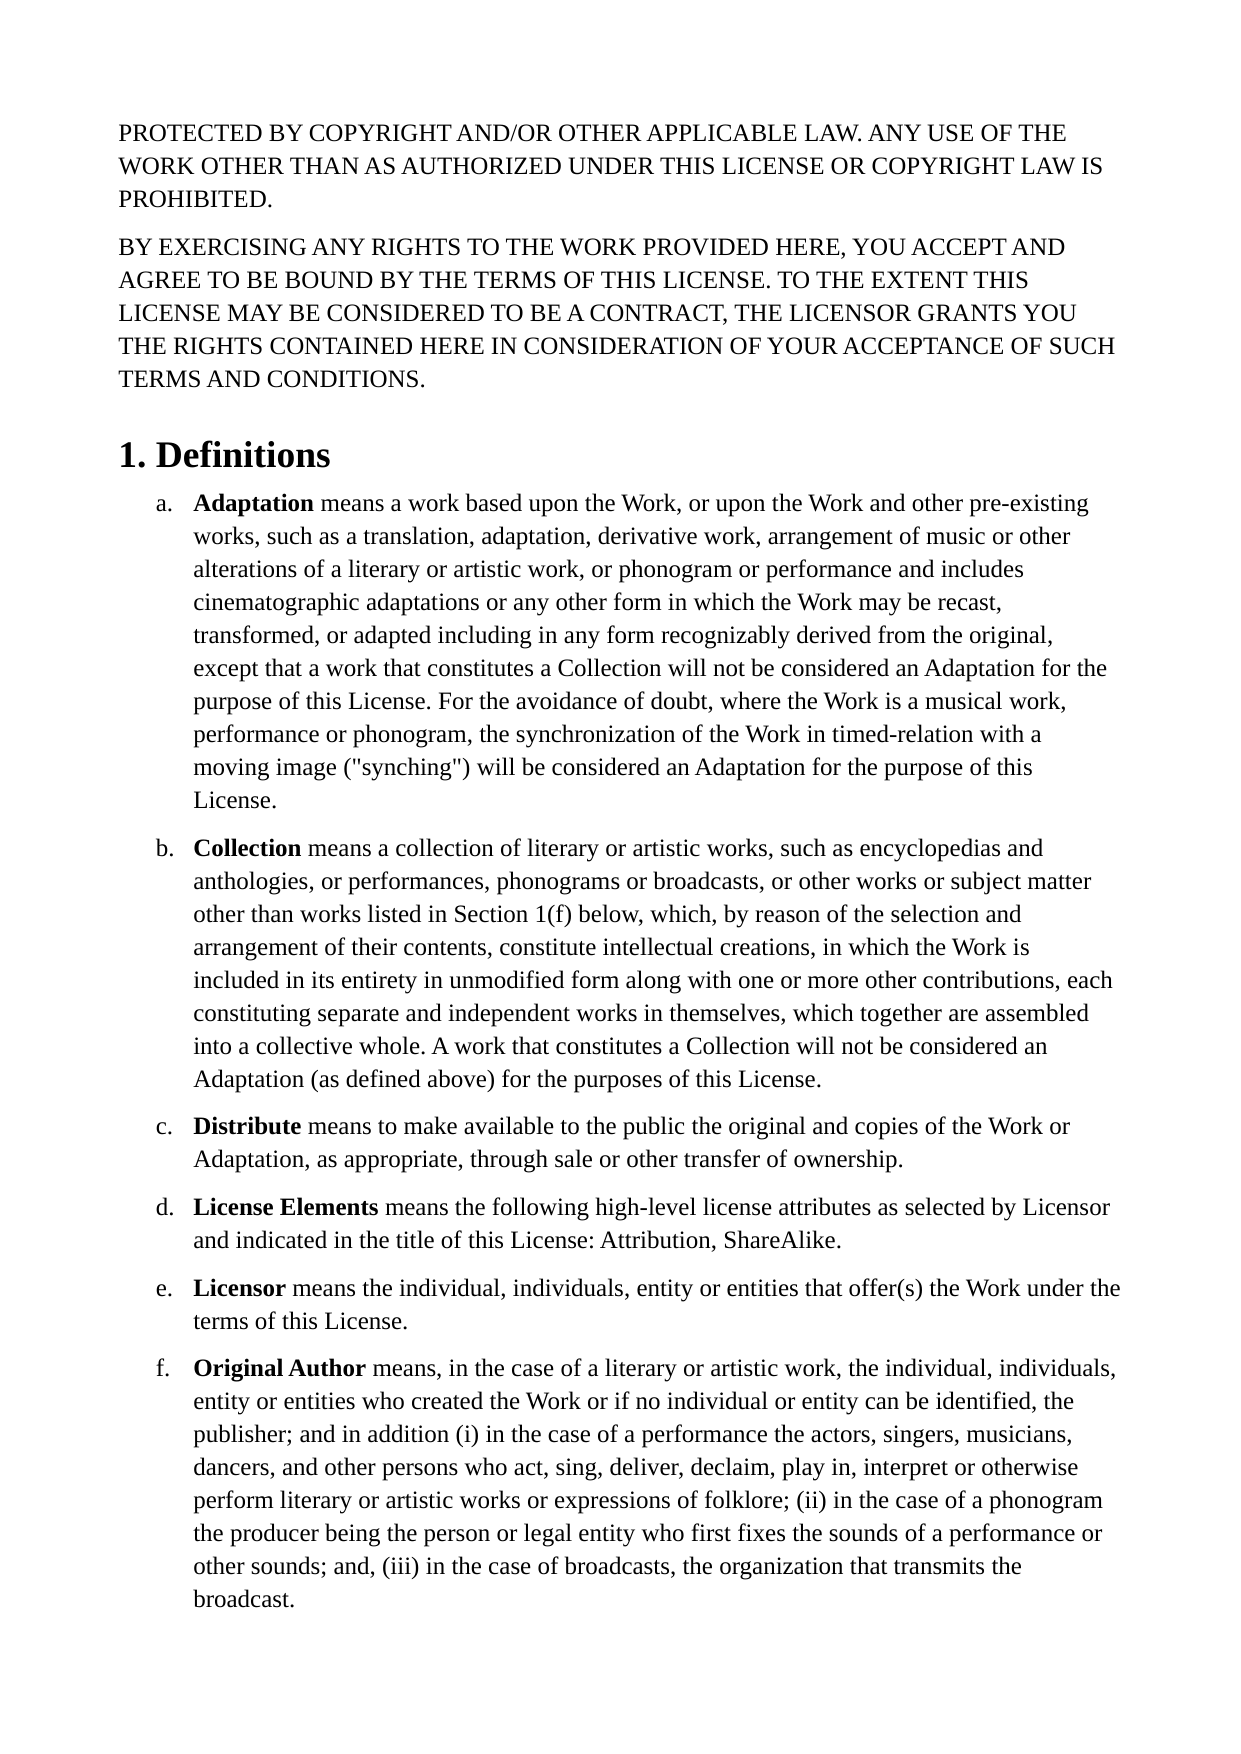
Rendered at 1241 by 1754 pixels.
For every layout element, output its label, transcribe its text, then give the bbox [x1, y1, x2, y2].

list Adaptation means a work based upon the Work, or upon the Work and other pre-existing works, such as a translation, adaptation, derivative work, arrangement of music or other alterations of a literary or artistic work, or phonogram or performance and includes cinematographic adaptations or any other form in which the Work may be recast, transformed, or adapted including in any form recognizably derived from the original, except that a work that constitutes a Collection will not be considered an Adaptation for the purpose of this License. For the avoidance of doubt, where the Work is a musical work, performance or phonogram, the synchronization of the Work in timed-relation with a moving image ("synching") will be considered an Adaptation for the purpose of this License. [156, 488, 1122, 814]
list Licensor means the individual, individuals, entity or entities that offer(s) the Work under the terms of this License. [156, 1273, 1122, 1334]
list Original Author means, in the case of a literary or artistic work, the individual, individuals, entity or entities who created the Work or if no individual or entity can be identified, the publisher; and in addition (i) in the case of a performance the actors, singers, musicians, dancers, and other persons who act, sing, deliver, declaim, play in, interpret or otherwise perform literary or artistic works or expressions of folklore; (ii) in the case of a phonogram the producer being the person or legal entity who first fixes the sounds of a performance or other sounds; and, (iii) in the case of broadcasts, the organization that transmits the broadcast. [156, 1353, 1122, 1613]
list License Elements means the following high-level license attributes as selected by Licensor and indicated in the title of this License: Attribution, ShareAlike. [156, 1192, 1122, 1254]
text BY EXERCISING ANY RIGHTS TO THE WORK PROVIDED HERE, YOU ACCEPT AND AGREE TO BE BOUND BY THE TERMS OF THIS LICENSE. TO THE EXTENT THIS LICENSE MAY BE CONSIDERED TO BE A CONTRACT, THE LICENSOR GRANTS YOU THE RIGHTS CONTAINED HERE IN CONSIDERATION OF YOUR ACCEPTANCE OF SUCH TERMS AND CONDITIONS. [118, 232, 1122, 393]
list Collection means a collection of literary or artistic works, such as encyclopedias and anthologies, or performances, phonograms or broadcasts, or other works or subject matter other than works listed in Section 1(f) below, which, by reason of the selection and arrangement of their contents, constitute intellectual creations, in which the Work is included in its entirety in unmodified form along with one or more other contributions, each constituting separate and independent works in themselves, which together are assembled into a collective whole. A work that constitutes a Collection will not be considered an Adaptation (as defined above) for the purposes of this License. [156, 833, 1122, 1093]
subtitle 1. Definitions [118, 432, 1122, 475]
list Distribute means to make available to the public the original and copies of the Work or Adaptation, as appropriate, through sale or other transfer of ownership. [156, 1111, 1122, 1173]
text PROTECTED BY COPYRIGHT AND/OR OTHER APPLICABLE LAW. ANY USE OF THE WORK OTHER THAN AS AUTHORIZED UNDER THIS LICENSE OR COPYRIGHT LAW IS PROHIBITED. [118, 118, 1122, 213]
